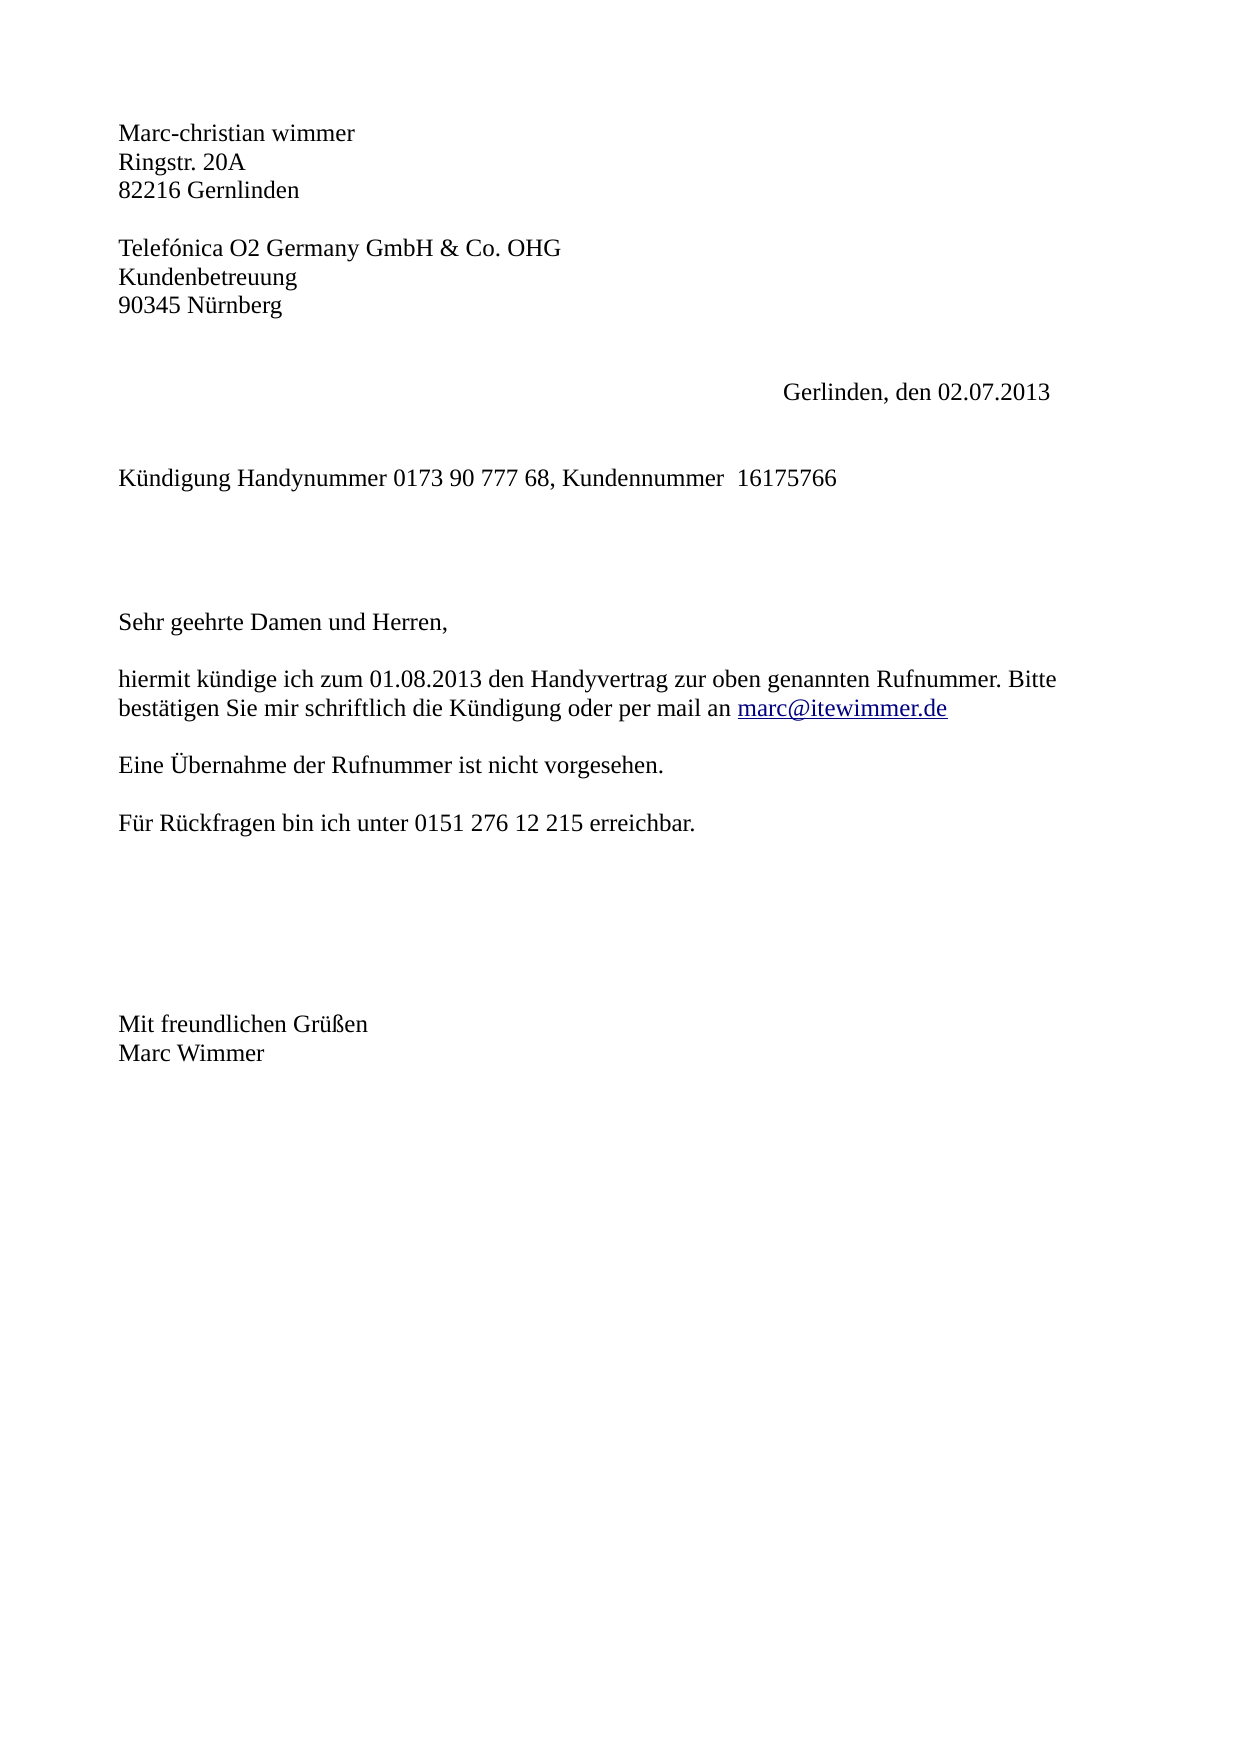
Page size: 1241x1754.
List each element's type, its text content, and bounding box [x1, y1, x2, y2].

text 82216 Gernlinden [118, 176, 1122, 204]
text Telefónica O2 Germany GmbH & Co. OHG [118, 233, 1122, 262]
text Marc-christian wimmer [118, 118, 1122, 147]
text Kundenbetreuung [118, 262, 1122, 291]
text Gerlinden, den 02.07.2013 [118, 377, 1122, 406]
text Ringstr. 20A [118, 147, 1122, 176]
text Sehr geehrte Damen und Herren, [118, 607, 1122, 636]
text Mit freundlichen Grüßen [118, 1009, 1122, 1038]
text Eine Übernahme der Rufnummer ist nicht vorgesehen. [118, 751, 1122, 779]
text Für Rückfragen bin ich unter 0151 276 12 215 erreichbar. [118, 808, 1122, 837]
text Kündigung Handynummer 0173 90 777 68, Kundennummer 16175766 [118, 463, 1122, 492]
text Marc Wimmer [118, 1038, 1122, 1067]
text 90345 Nürnberg [118, 291, 1122, 319]
text hiermit kündige ich zum 01.08.2013 den Handyvertrag zur oben genannten Rufnummer. Bitte bestätigen Sie mir schriftlich die Kündigung oder per mail an marc@itewimmer.de [118, 664, 1122, 722]
